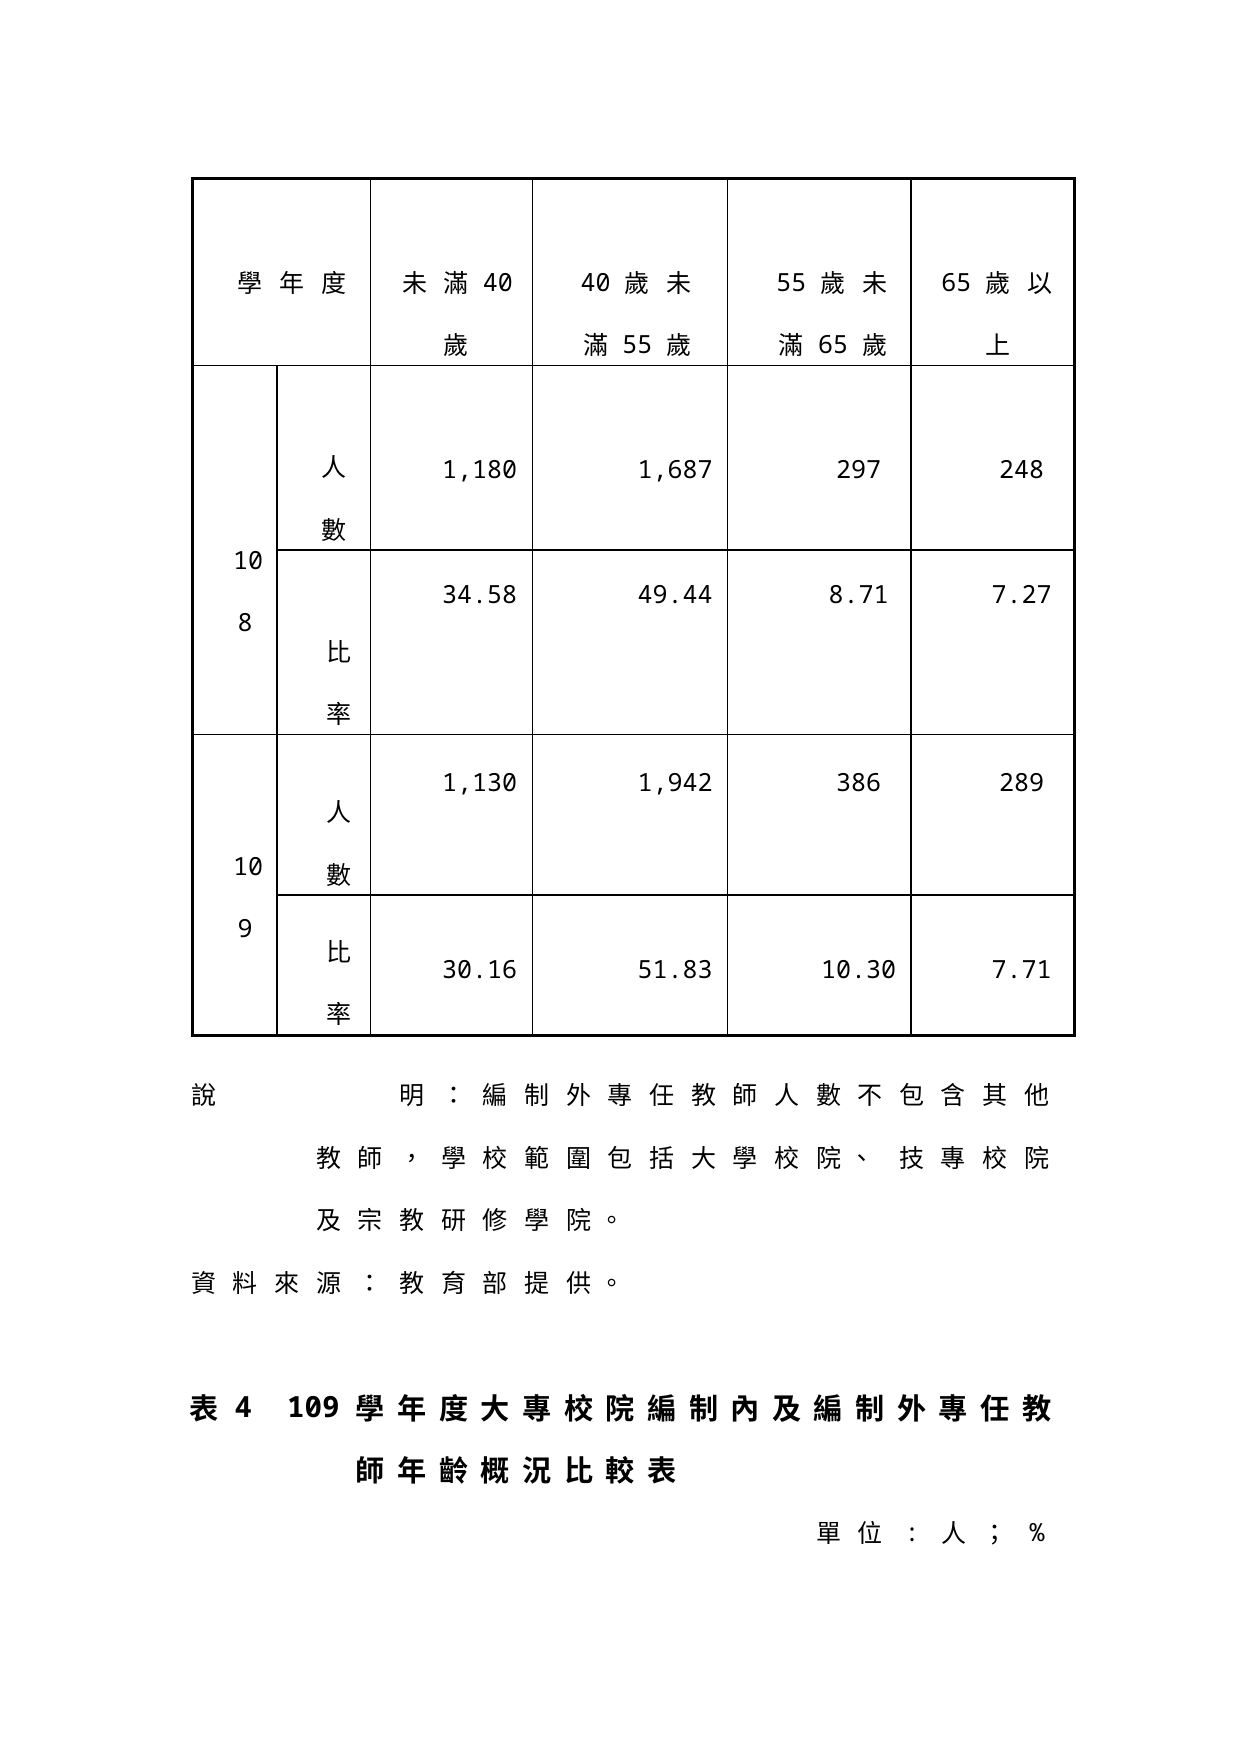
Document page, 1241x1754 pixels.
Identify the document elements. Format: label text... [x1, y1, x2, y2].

table_cell 8.71 [728, 551, 910, 733]
table_cell 51.83 [533, 896, 727, 1033]
table_cell 30.16 [371, 896, 532, 1033]
table_cell 7.71 [912, 896, 1073, 1033]
table_cell 297 [728, 366, 910, 549]
table_header 55歲未滿65歲 [728, 180, 910, 365]
table_cell 1,180 [371, 366, 532, 549]
text 資料來源：教育部提供。 [178, 1240, 1058, 1302]
table_cell 1,130 [371, 735, 532, 894]
text 說 明：編制外專任教師人數不包含其他教師，學校範圍包括大學校院、技專校院及宗教研修學院。 [183, 1052, 1058, 1240]
table_cell 109 [194, 735, 276, 1033]
table_cell 248 [912, 366, 1073, 549]
table_cell 34.58 [371, 551, 532, 733]
table_cell 1,687 [533, 366, 727, 549]
table_cell 289 [912, 735, 1073, 894]
text 表4 109學年度大專校院編制內及編制外專任教師年齡概況比較表 [178, 1365, 1058, 1490]
table_cell 49.44 [533, 551, 727, 733]
table_cell 比率 [278, 896, 370, 1033]
table_cell 1,942 [533, 735, 727, 894]
table_header 學年度 [194, 180, 370, 365]
table_cell 108 [194, 366, 276, 733]
table_header 未滿40歲 [371, 180, 532, 365]
table_cell 7.27 [912, 551, 1073, 733]
table_header 65歲以上 [912, 180, 1073, 365]
table_cell 比率 [278, 551, 370, 733]
text 單位:人；% [183, 1490, 1058, 1552]
table_cell 10.30 [728, 896, 910, 1033]
table_header 40歲未滿55歲 [533, 180, 727, 365]
table_cell 386 [728, 735, 910, 894]
table_cell 人數 [278, 366, 370, 549]
table_cell 人數 [278, 735, 370, 894]
